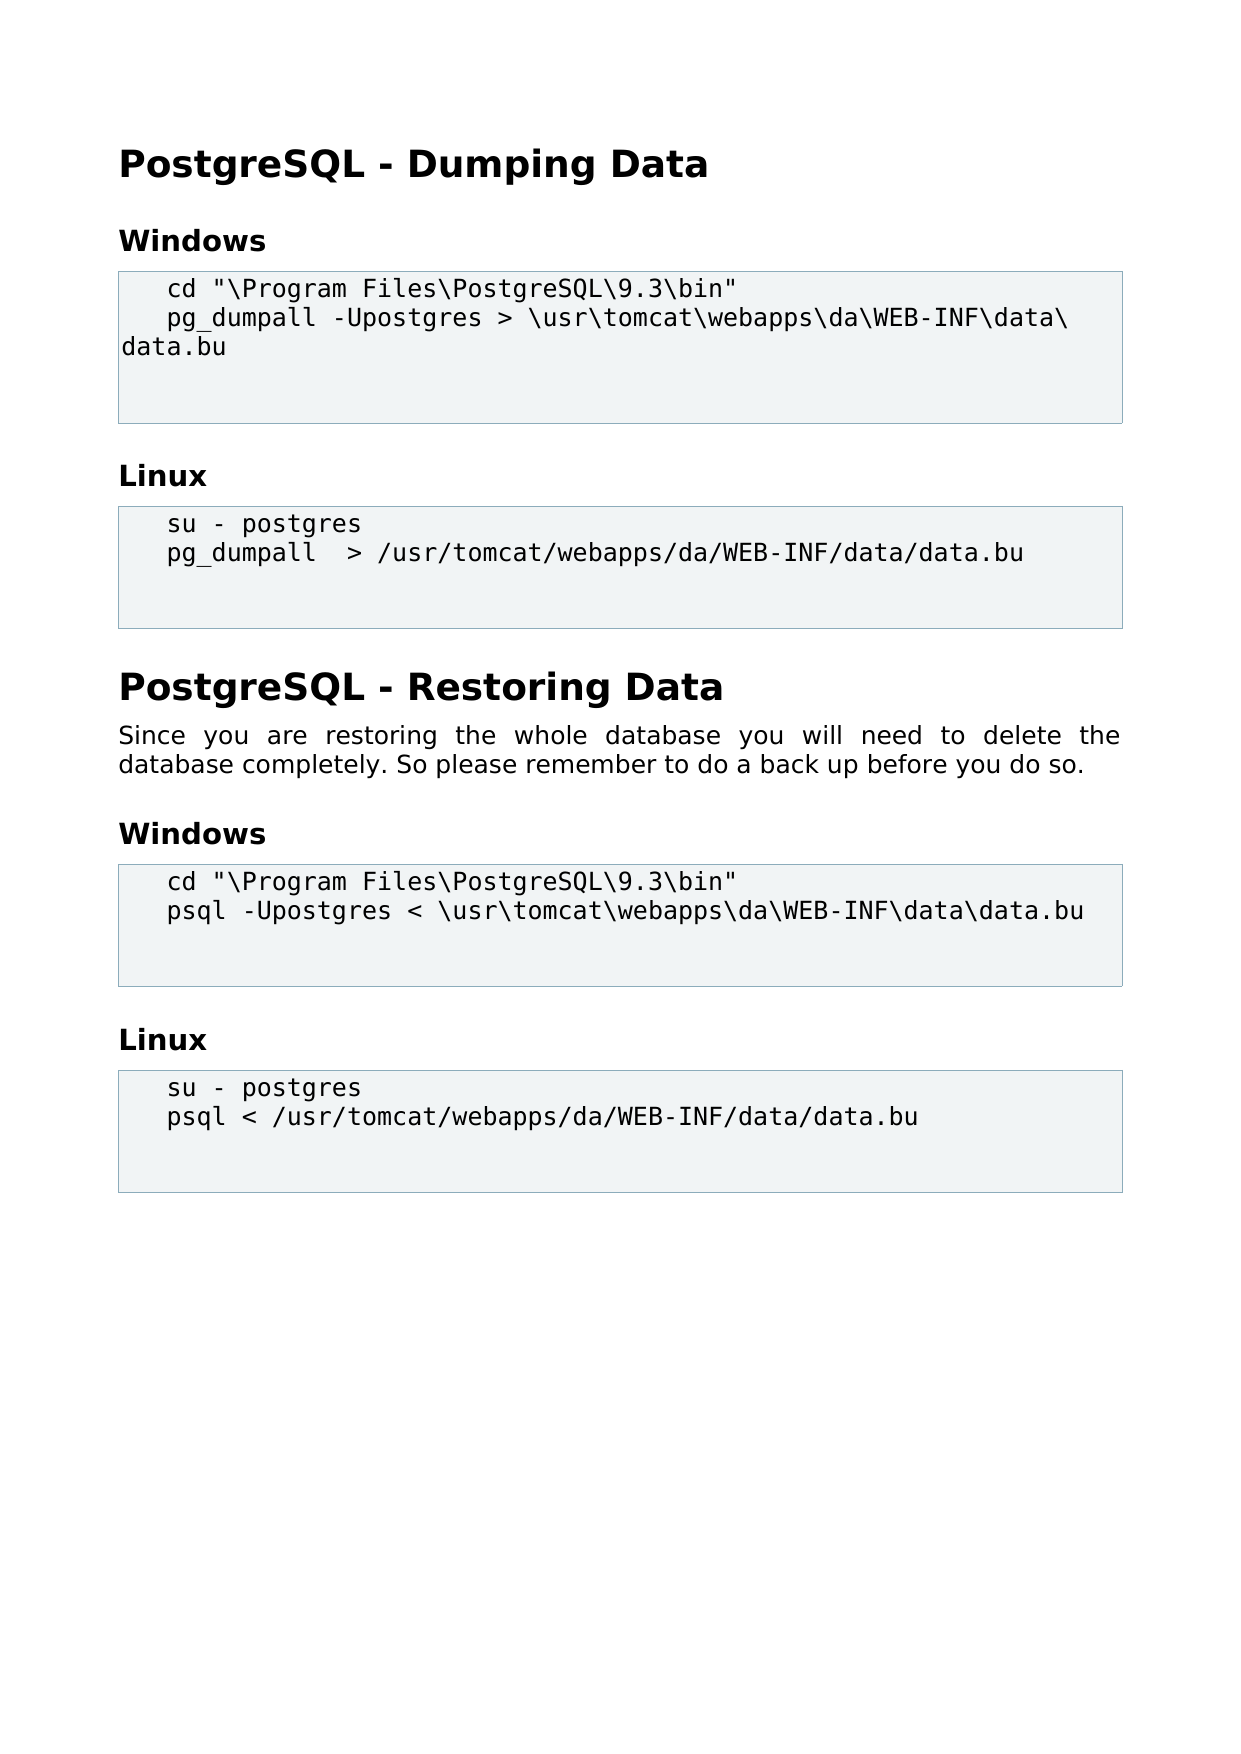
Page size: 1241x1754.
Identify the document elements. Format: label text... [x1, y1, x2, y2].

subtitle Windows [118, 224, 1122, 258]
text Since you are restoring the whole database you will need to delete the database completely. So please remember to do a back up before you do so. [118, 721, 1122, 780]
text su - postgres pg_dumpall > /usr/tomcat/webapps/da/WEB-INF/data/data.bu [119, 507, 1122, 628]
text cd "\Program Files\PostgreSQL\9.3\bin" pg_dumpall -Upostgres > \usr\tomcat\webapps\da\WEB-INF\data\data.bu [119, 272, 1122, 423]
text cd "\Program Files\PostgreSQL\9.3\bin" psql -Upostgres < \usr\tomcat\webapps\da\WEB-INF\data\data.bu [119, 865, 1122, 986]
text su - postgres psql < /usr/tomcat/webapps/da/WEB-INF/data/data.bu [119, 1071, 1122, 1192]
subtitle Linux [118, 459, 1122, 493]
subtitle Linux [118, 1023, 1122, 1057]
subtitle PostgreSQL - Restoring Data [118, 665, 1122, 709]
subtitle Windows [118, 817, 1122, 851]
subtitle PostgreSQL - Dumping Data [118, 143, 1122, 187]
